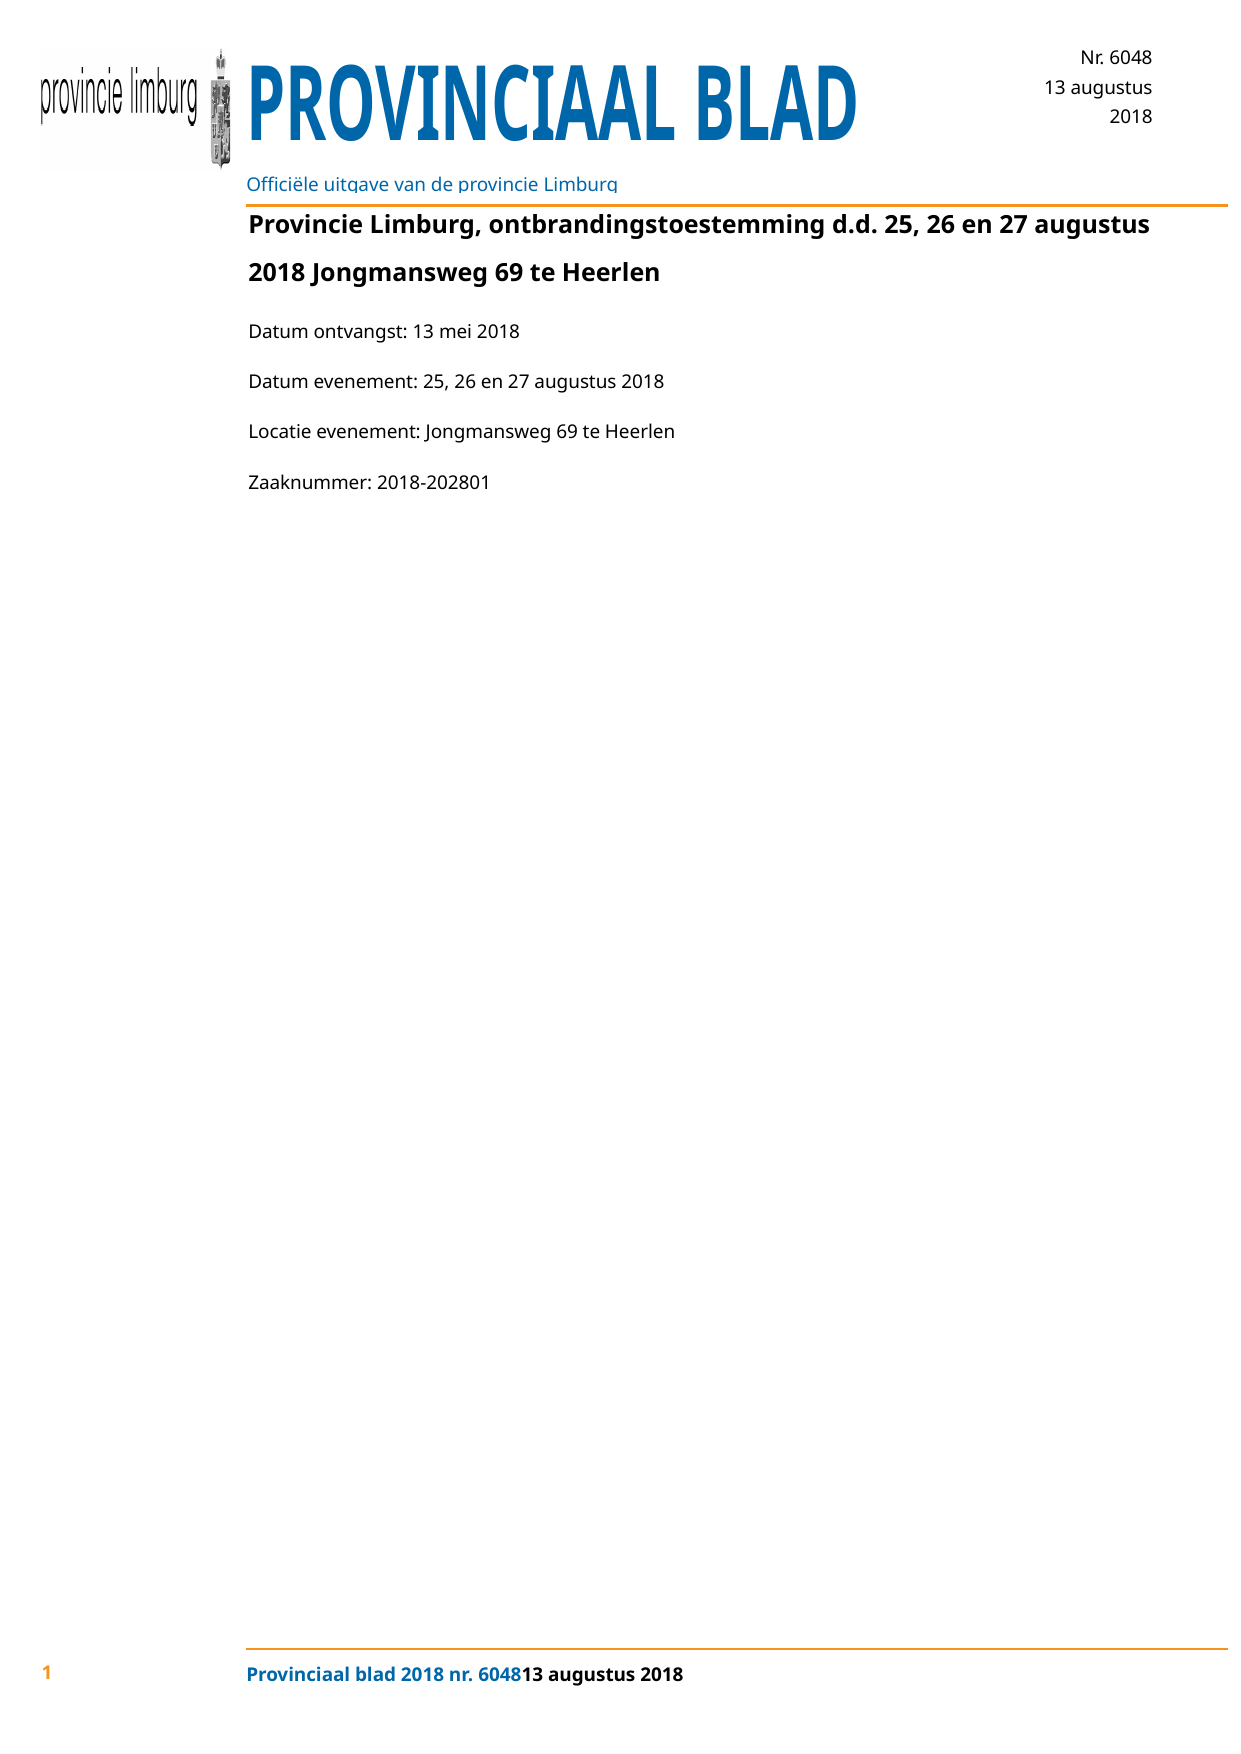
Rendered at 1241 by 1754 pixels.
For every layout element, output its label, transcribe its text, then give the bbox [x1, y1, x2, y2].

text Zaaknummer: 2018-202801 [248, 469, 1152, 495]
picture [41, 47, 231, 172]
text Datum ontvangst: 13 mei 2018 [248, 318, 1152, 344]
text Provincie Limburg, ontbrandingstoestemming d.d. 25, 26 en 27 augustus 2018 Jongmansweg 69 te Heerlen [248, 207, 1152, 288]
text Datum evenement: 25, 26 en 27 augustus 2018 [248, 368, 1152, 394]
text Locatie evenement: Jongmansweg 69 te Heerlen [248, 419, 1152, 444]
